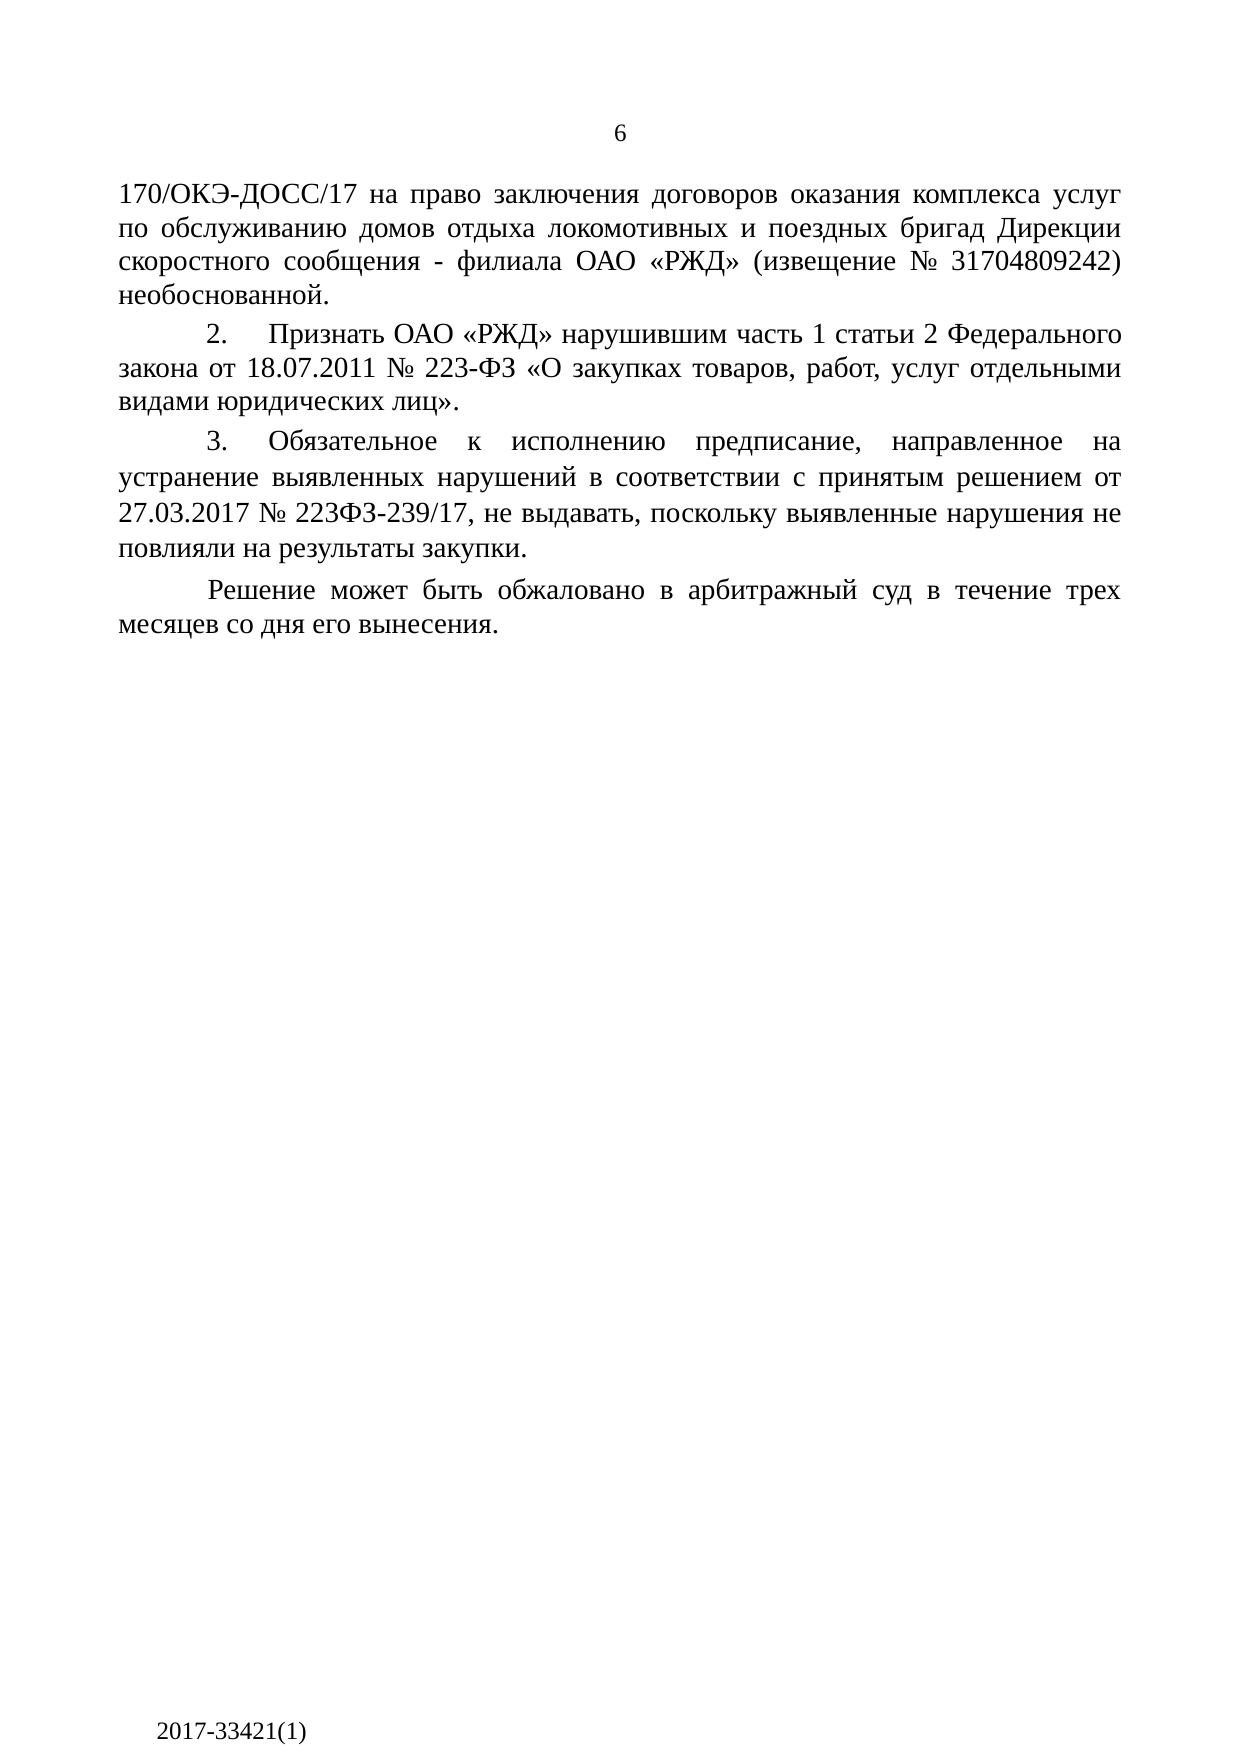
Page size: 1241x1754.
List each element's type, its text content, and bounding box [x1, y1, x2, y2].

text Решение может быть обжаловано в арбитражный суд в течение трех месяцев со дня его вынесения. [118, 572, 1122, 639]
list Обязательное к исполнению предписание, направленное на устранение выявленных нарушений в соответствии с принятым решением от 27.03.2017 № 223ФЗ-239/17, не выдавать, поскольку выявленные нарушения не повлияли на результаты закупки. [118, 423, 1122, 564]
list 170/ОКЭ-ДОСС/17 на право заключения договоров оказания комплекса услуг по обслуживанию домов отдыха локомотивных и поездных бригад Дирекции скоростного сообщения - филиала ОАО «РЖД» (извещение № 31704809242) необоснованной. [118, 176, 1122, 311]
list Признать ОАО «РЖД» нарушившим часть 1 статьи 2 Федерального закона от 18.07.2011 № 223-ФЗ «О закупках товаров, работ, услуг отдельными видами юридических лиц». [118, 316, 1122, 417]
